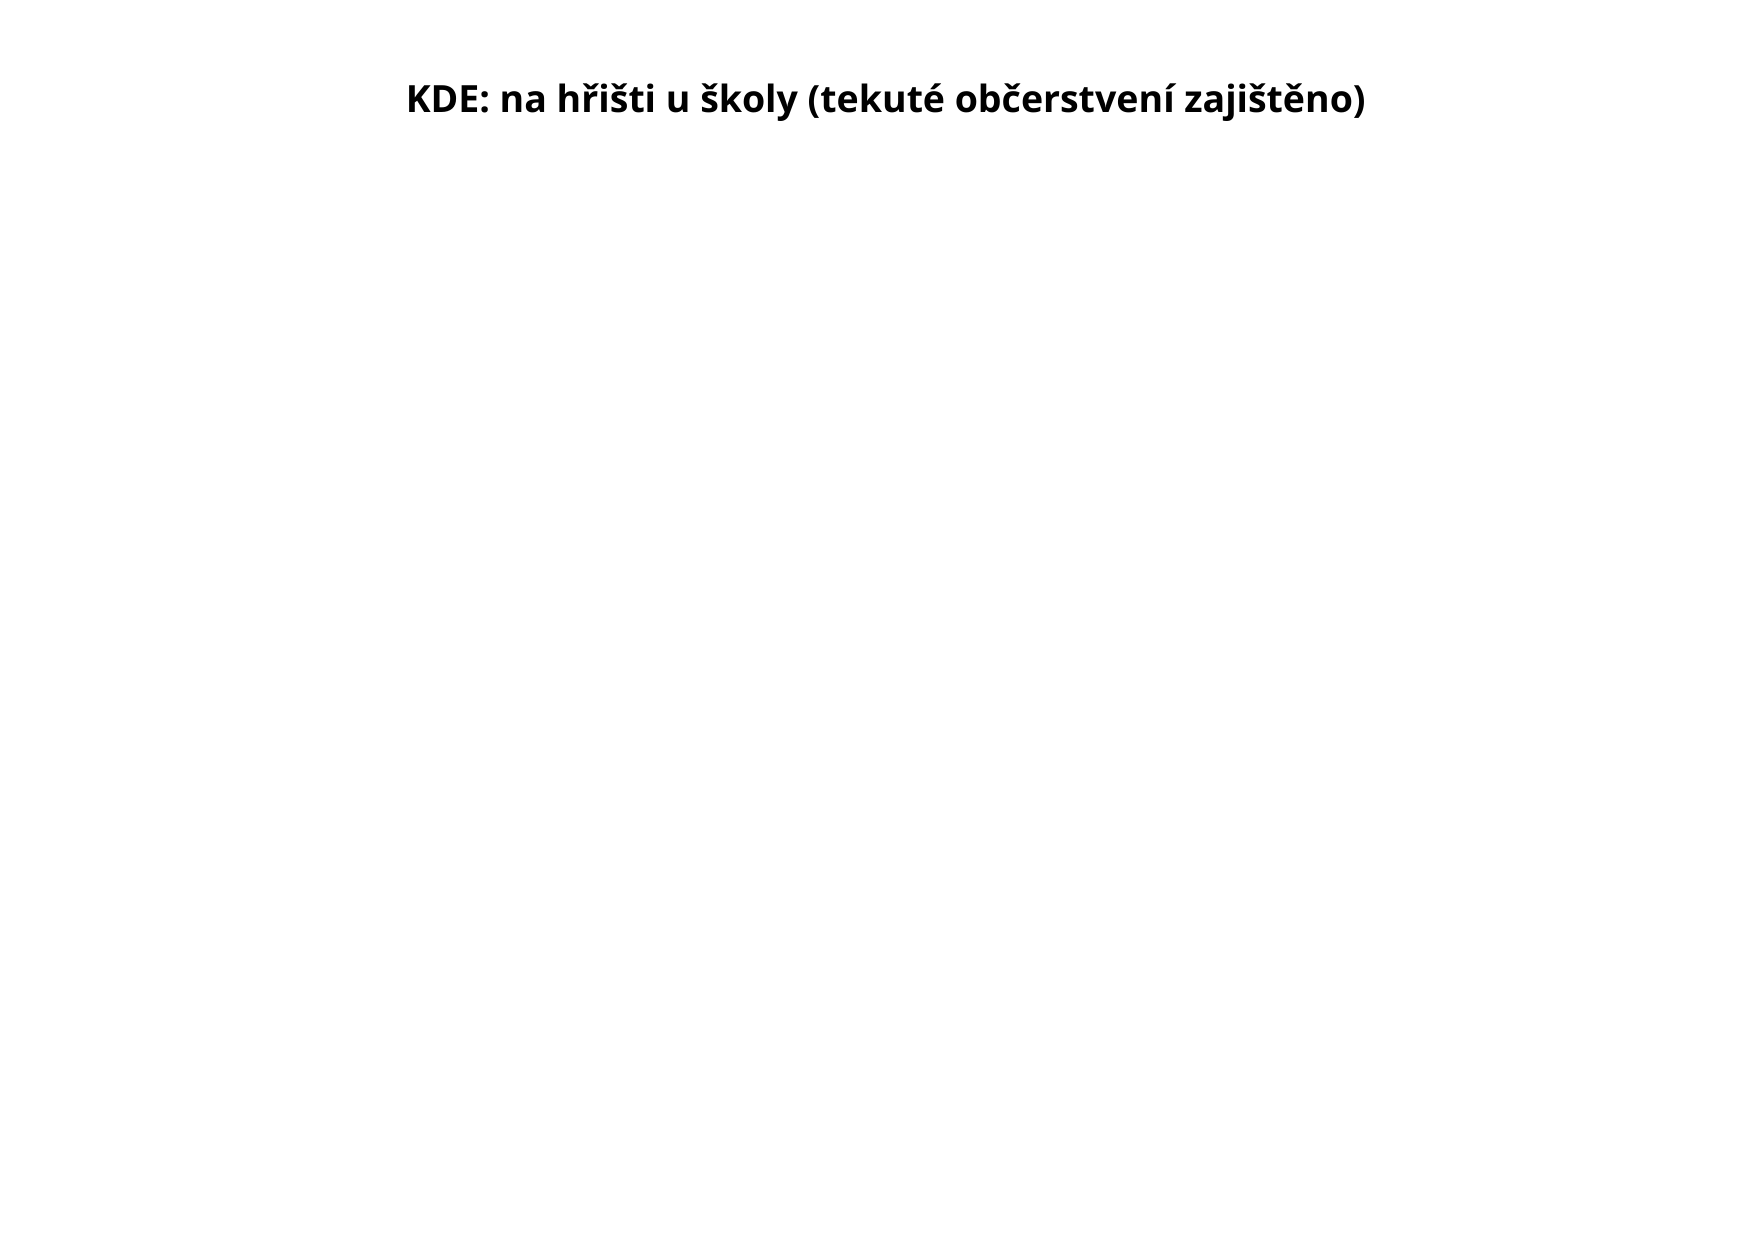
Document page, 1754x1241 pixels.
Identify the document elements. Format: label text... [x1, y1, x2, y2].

text KDE: na hřišti u školy (tekuté občerstvení zajištěno) [44, 72, 1728, 123]
